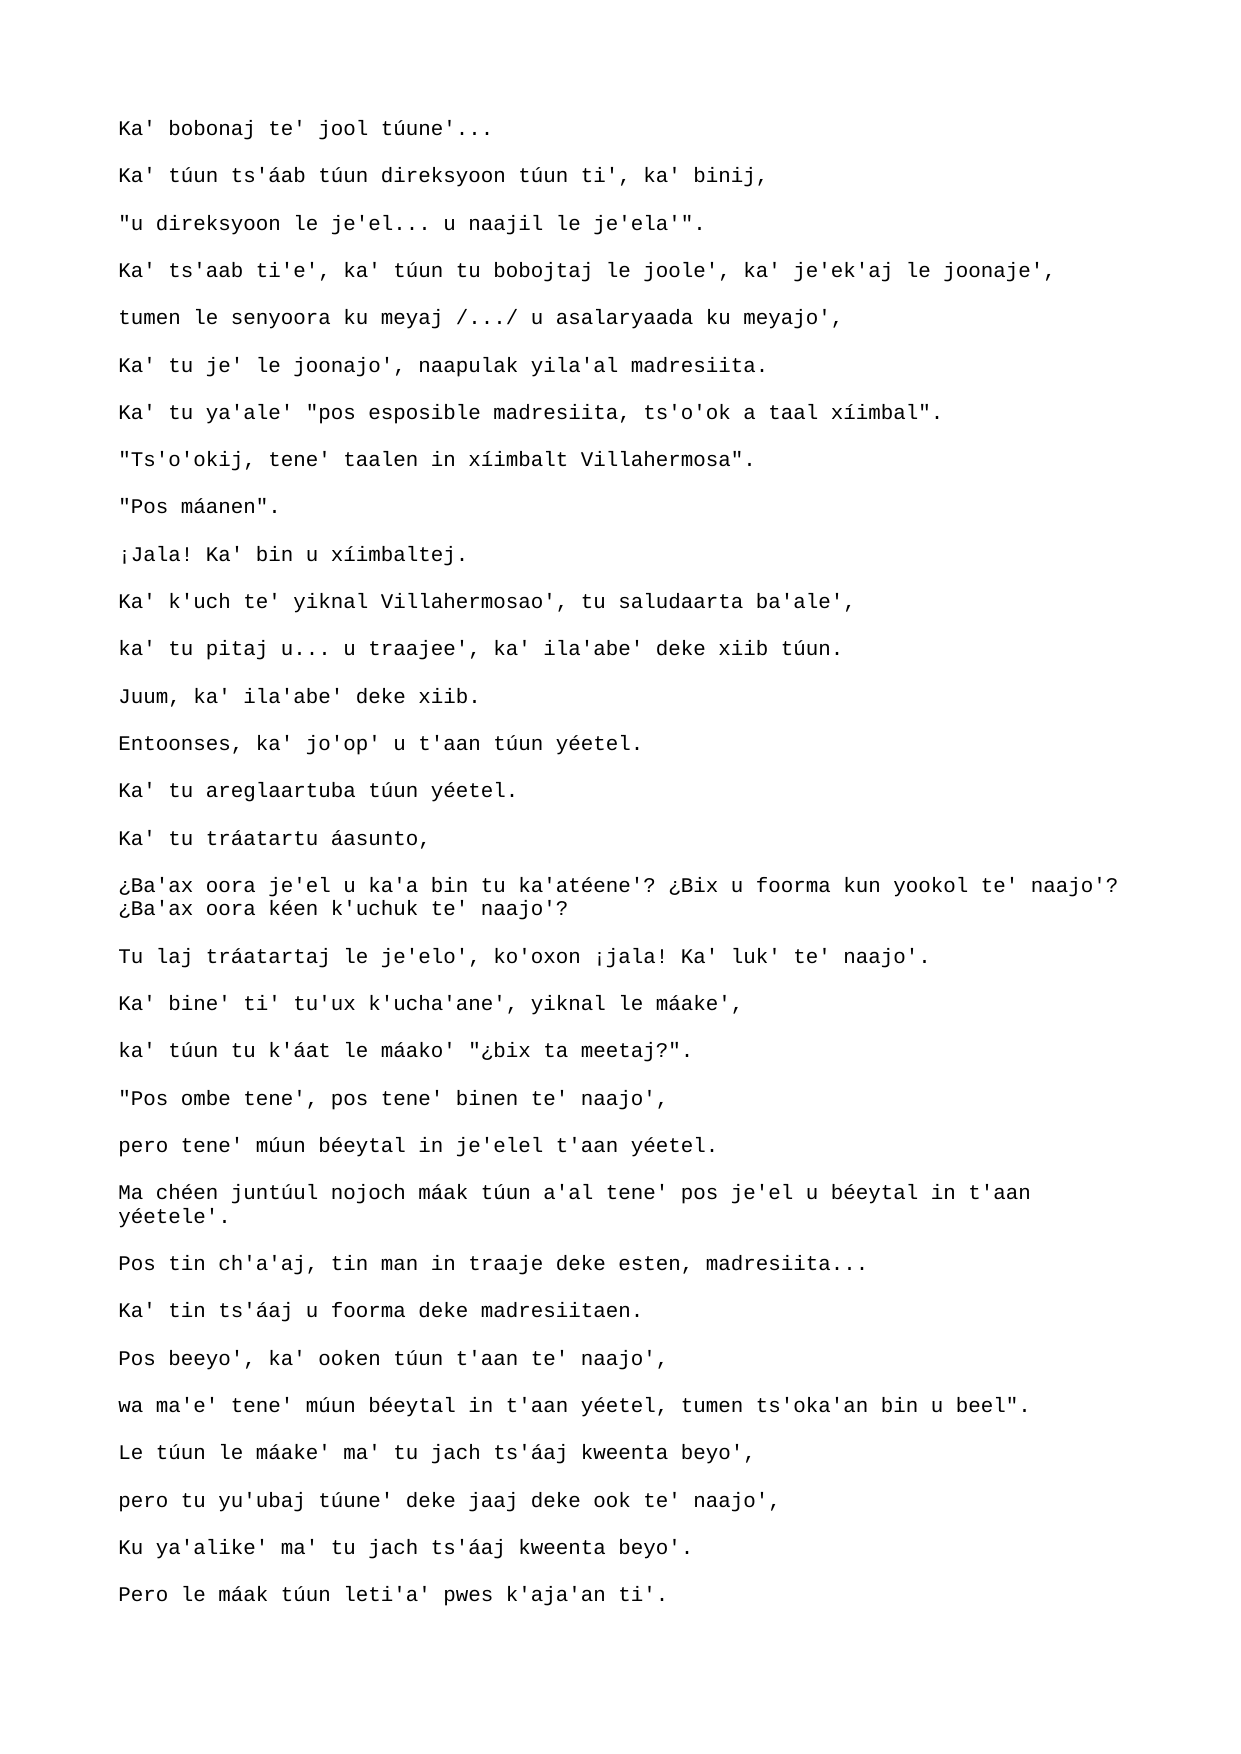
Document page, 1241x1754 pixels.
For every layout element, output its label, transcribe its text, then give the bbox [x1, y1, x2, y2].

text Ku ya'alike' ma' tu jach ts'áaj kweenta beyo'. [118, 1537, 1122, 1561]
text Ka' tu je' le joonajo', naapulak yila'al madresiita. [118, 354, 1122, 378]
text Ka' tu ya'ale' "pos esposible madresiita, ts'o'ok a taal xíimbal". [118, 402, 1122, 426]
text Ka' k'uch te' yiknal Villahermosao', tu saludaarta ba'ale', [118, 591, 1122, 615]
text Entoonses, ka' jo'op' u t'aan túun yéetel. [118, 733, 1122, 757]
text Ka' tu tráatartu áasunto, [118, 827, 1122, 851]
text tumen le senyoora ku meyaj /.../ u asalaryaada ku meyajo', [118, 307, 1122, 331]
text Ka' tu areglaartuba túun yéetel. [118, 780, 1122, 804]
text wa ma'e' tene' múun béeytal in t'aan yéetel, tumen ts'oka'an bin u beel". [118, 1395, 1122, 1419]
text Pos beeyo', ka' ooken túun t'aan te' naajo', [118, 1348, 1122, 1371]
text Ka' tin ts'áaj u foorma deke madresiitaen. [118, 1300, 1122, 1324]
text Le túun le máake' ma' tu jach ts'áaj kweenta beyo', [118, 1442, 1122, 1466]
text Ma chéen juntúul nojoch máak túun a'al tene' pos je'el u béeytal in t'aan yéetele'. [118, 1182, 1122, 1229]
text Juum, ka' ila'abe' deke xiib. [118, 686, 1122, 709]
text ka' tu pitaj u... u traajee', ka' ila'abe' deke xiib túun. [118, 638, 1122, 662]
text Ka' bine' ti' tu'ux k'ucha'ane', yiknal le máake', [118, 993, 1122, 1017]
text Tu laj tráatartaj le je'elo', ko'oxon ¡jala! Ka' luk' te' naajo'. [118, 946, 1122, 969]
text Ka' túun ts'áab túun direksyoon túun ti', ka' binij, [118, 165, 1122, 189]
text "u direksyoon le je'el... u naajil le je'ela'". [118, 213, 1122, 236]
text ¡Jala! Ka' bin u xíimbaltej. [118, 544, 1122, 567]
text ¿Ba'ax oora je'el u ka'a bin tu ka'atéene'? ¿Bix u foorma kun yookol te' naajo'? ¿Ba'ax oora kéen k'uchuk te' naajo'? [118, 875, 1122, 922]
text Pero le máak túun leti'a' pwes k'aja'an ti'. [118, 1584, 1122, 1608]
text Pos tin ch'a'aj, tin man in traaje deke esten, madresiita... [118, 1253, 1122, 1277]
text "Pos ombe tene', pos tene' binen te' naajo', [118, 1088, 1122, 1111]
text pero tu yu'ubaj túune' deke jaaj deke ook te' naajo', [118, 1489, 1122, 1513]
text "Pos máanen". [118, 496, 1122, 520]
text "Ts'o'okij, tene' taalen in xíimbalt Villahermosa". [118, 449, 1122, 473]
text Ka' bobonaj te' jool túune'... [118, 118, 1122, 142]
text pero tene' múun béeytal in je'elel t'aan yéetel. [118, 1135, 1122, 1158]
text ka' túun tu k'áat le máako' "¿bix ta meetaj?". [118, 1040, 1122, 1064]
text Ka' ts'aab ti'e', ka' túun tu bobojtaj le joole', ka' je'ek'aj le joonaje', [118, 260, 1122, 284]
